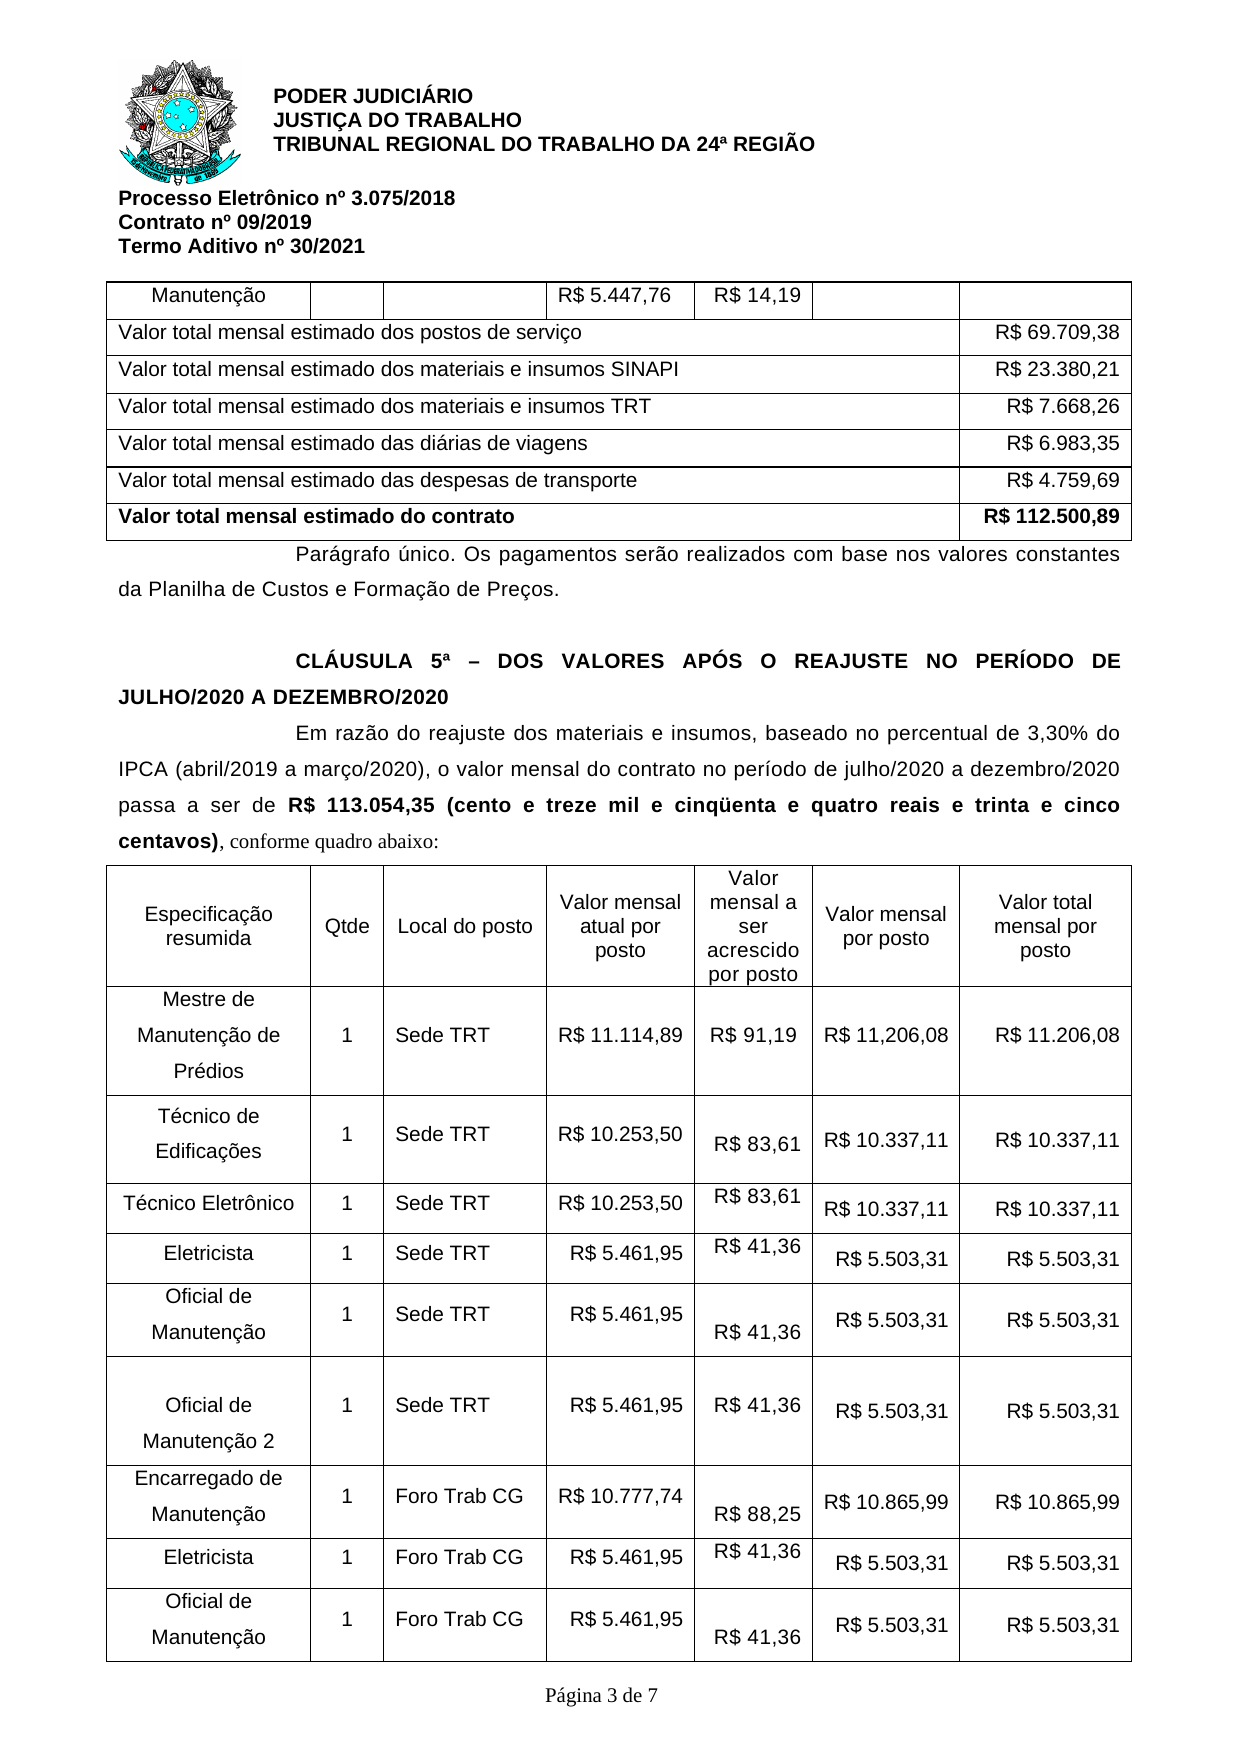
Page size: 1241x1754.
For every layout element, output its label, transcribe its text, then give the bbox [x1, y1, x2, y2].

table_cell R$ 5.503,31 [960, 1234, 1131, 1283]
table_cell 1 [311, 1234, 383, 1283]
table_cell R$ 5.503,31 [960, 1539, 1131, 1588]
table_cell 1 [311, 1284, 383, 1356]
table_cell R$ 5.461,95 [547, 1284, 694, 1356]
table_cell R$ 11.114,89 [547, 987, 694, 1095]
table_cell Oficial de Manutenção [107, 1284, 310, 1356]
table_cell R$ 41,36 [695, 1284, 812, 1356]
table_cell R$ 10.337,11 [960, 1184, 1131, 1233]
table_cell Sede TRT [384, 1284, 546, 1356]
table_cell R$ 91,19 [695, 987, 812, 1095]
table_header Valor mensal por posto [813, 866, 959, 986]
table_cell R$ 7.668,26 [960, 394, 1131, 429]
table_cell R$ 41,36 [695, 1234, 812, 1283]
table_cell 1 [311, 1184, 383, 1233]
table_cell Oficial de Manutenção [107, 1589, 310, 1661]
table_cell R$ 11,206,08 [813, 987, 959, 1095]
table_cell Valor total mensal estimado dos materiais e insumos TRT [107, 394, 959, 429]
table_cell R$ 5.447,76 [547, 283, 694, 318]
table_cell 1 [311, 1589, 383, 1661]
table_cell Valor total mensal estimado das diárias de viagens [107, 430, 959, 466]
table_cell R$ 5.503,31 [960, 1284, 1131, 1356]
table_cell R$ 10.337,11 [960, 1096, 1131, 1183]
table_cell Foro Trab CG [384, 1589, 546, 1661]
table_cell R$ 6.983,35 [960, 430, 1131, 466]
text CLÁUSULA 5ª – DOS VALORES APÓS O REAJUSTE NO PERÍODO DE JULHO/2020 A DEZEMBRO/2020 [118, 649, 1122, 709]
table_header Valor mensal a ser acrescido por posto [695, 866, 812, 986]
table_cell Técnico Eletrônico [107, 1184, 310, 1233]
table_cell Foro Trab CG [384, 1539, 546, 1588]
table_cell R$ 10.253,50 [547, 1184, 694, 1233]
table_cell Mestre de Manutenção de Prédios [107, 987, 310, 1095]
table_cell R$ 5.461,95 [547, 1539, 694, 1588]
table_header Especificação resumida [107, 866, 310, 986]
table_cell R$ 41,36 [695, 1589, 812, 1661]
table_cell R$ 5.503,31 [813, 1284, 959, 1356]
table_cell R$ 83,61 [695, 1184, 812, 1233]
table_cell R$ 10.337,11 [813, 1096, 959, 1183]
table_cell R$ 5.503,31 [813, 1357, 959, 1465]
table_cell R$ 5.503,31 [813, 1234, 959, 1283]
table_cell R$ 5.503,31 [960, 1357, 1131, 1465]
table_cell R$ 10.777,74 [547, 1466, 694, 1538]
table_cell 1 [311, 1357, 383, 1465]
table_cell [311, 283, 383, 318]
table_cell 1 [311, 1539, 383, 1588]
table_cell R$ 11.206,08 [960, 987, 1131, 1095]
table_cell Eletricista [107, 1539, 310, 1588]
table_header Qtde [311, 866, 383, 986]
table_header Local do posto [384, 866, 546, 986]
table_cell R$ 10.865,99 [813, 1466, 959, 1538]
table_cell R$ 10.253,50 [547, 1096, 694, 1183]
table_cell R$ 10.865,99 [960, 1466, 1131, 1538]
table_cell R$ 41,36 [695, 1539, 812, 1588]
table_cell R$ 10.337,11 [813, 1184, 959, 1233]
table_cell Sede TRT [384, 987, 546, 1095]
table_cell Sede TRT [384, 1184, 546, 1233]
table_cell R$ 5.461,95 [547, 1589, 694, 1661]
table_cell 1 [311, 987, 383, 1095]
subtitle Parágrafo único. Os pagamentos serão realizados com base nos valores constantes da Planilha de Custos e Formação de Preços. [118, 541, 1122, 601]
table_cell Sede TRT [384, 1234, 546, 1283]
table_cell Manutenção [107, 283, 310, 318]
table_cell Sede TRT [384, 1357, 546, 1465]
table_cell R$ 69.709,38 [960, 320, 1131, 355]
table_cell R$ 4.759,69 [960, 468, 1131, 503]
table_cell Técnico de Edificações [107, 1096, 310, 1183]
table_cell R$ 14,19 [695, 283, 812, 318]
table_cell R$ 5.503,31 [813, 1539, 959, 1588]
table_cell [960, 283, 1131, 318]
text Em razão do reajuste dos materiais e insumos, baseado no percentual de 3,30% do IPCA (abril/2019 a março/2020), o valor mensal do contrato no período de julho/2020 a dezembro/2020 passa a ser de R$ 113.054,35 (cento e treze mil e cinqüenta e quatro reais e trinta e cinco centavos), conforme quadro abaixo: [118, 721, 1122, 853]
table_cell R$ 23.380,21 [960, 356, 1131, 392]
table_cell Eletricista [107, 1234, 310, 1283]
picture [118, 59, 243, 186]
table_cell Valor total mensal estimado das despesas de transporte [107, 468, 959, 503]
table_cell R$ 5.503,31 [813, 1589, 959, 1661]
table_cell Encarregado de Manutenção [107, 1466, 310, 1538]
table_cell R$ 112.500,89 [960, 504, 1131, 540]
table_cell Valor total mensal estimado dos materiais e insumos SINAPI [107, 356, 959, 392]
table_header Valor total mensal por posto [960, 866, 1131, 986]
table_cell R$ 5.461,95 [547, 1357, 694, 1465]
table_cell Valor total mensal estimado dos postos de serviço [107, 320, 959, 355]
table_cell Foro Trab CG [384, 1466, 546, 1538]
table_cell Oficial de Manutenção 2 [107, 1357, 310, 1465]
table_cell 1 [311, 1466, 383, 1538]
table_cell R$ 41,36 [695, 1357, 812, 1465]
table_header Valor mensal atual por posto [547, 866, 694, 986]
table_cell R$ 83,61 [695, 1096, 812, 1183]
table_cell [813, 283, 959, 318]
table_cell [384, 283, 546, 318]
table_cell R$ 5.503,31 [960, 1589, 1131, 1661]
table_cell Valor total mensal estimado do contrato [107, 504, 959, 540]
table_cell 1 [311, 1096, 383, 1183]
table_cell R$ 5.461,95 [547, 1234, 694, 1283]
table_cell Sede TRT [384, 1096, 546, 1183]
table_cell R$ 88,25 [695, 1466, 812, 1538]
